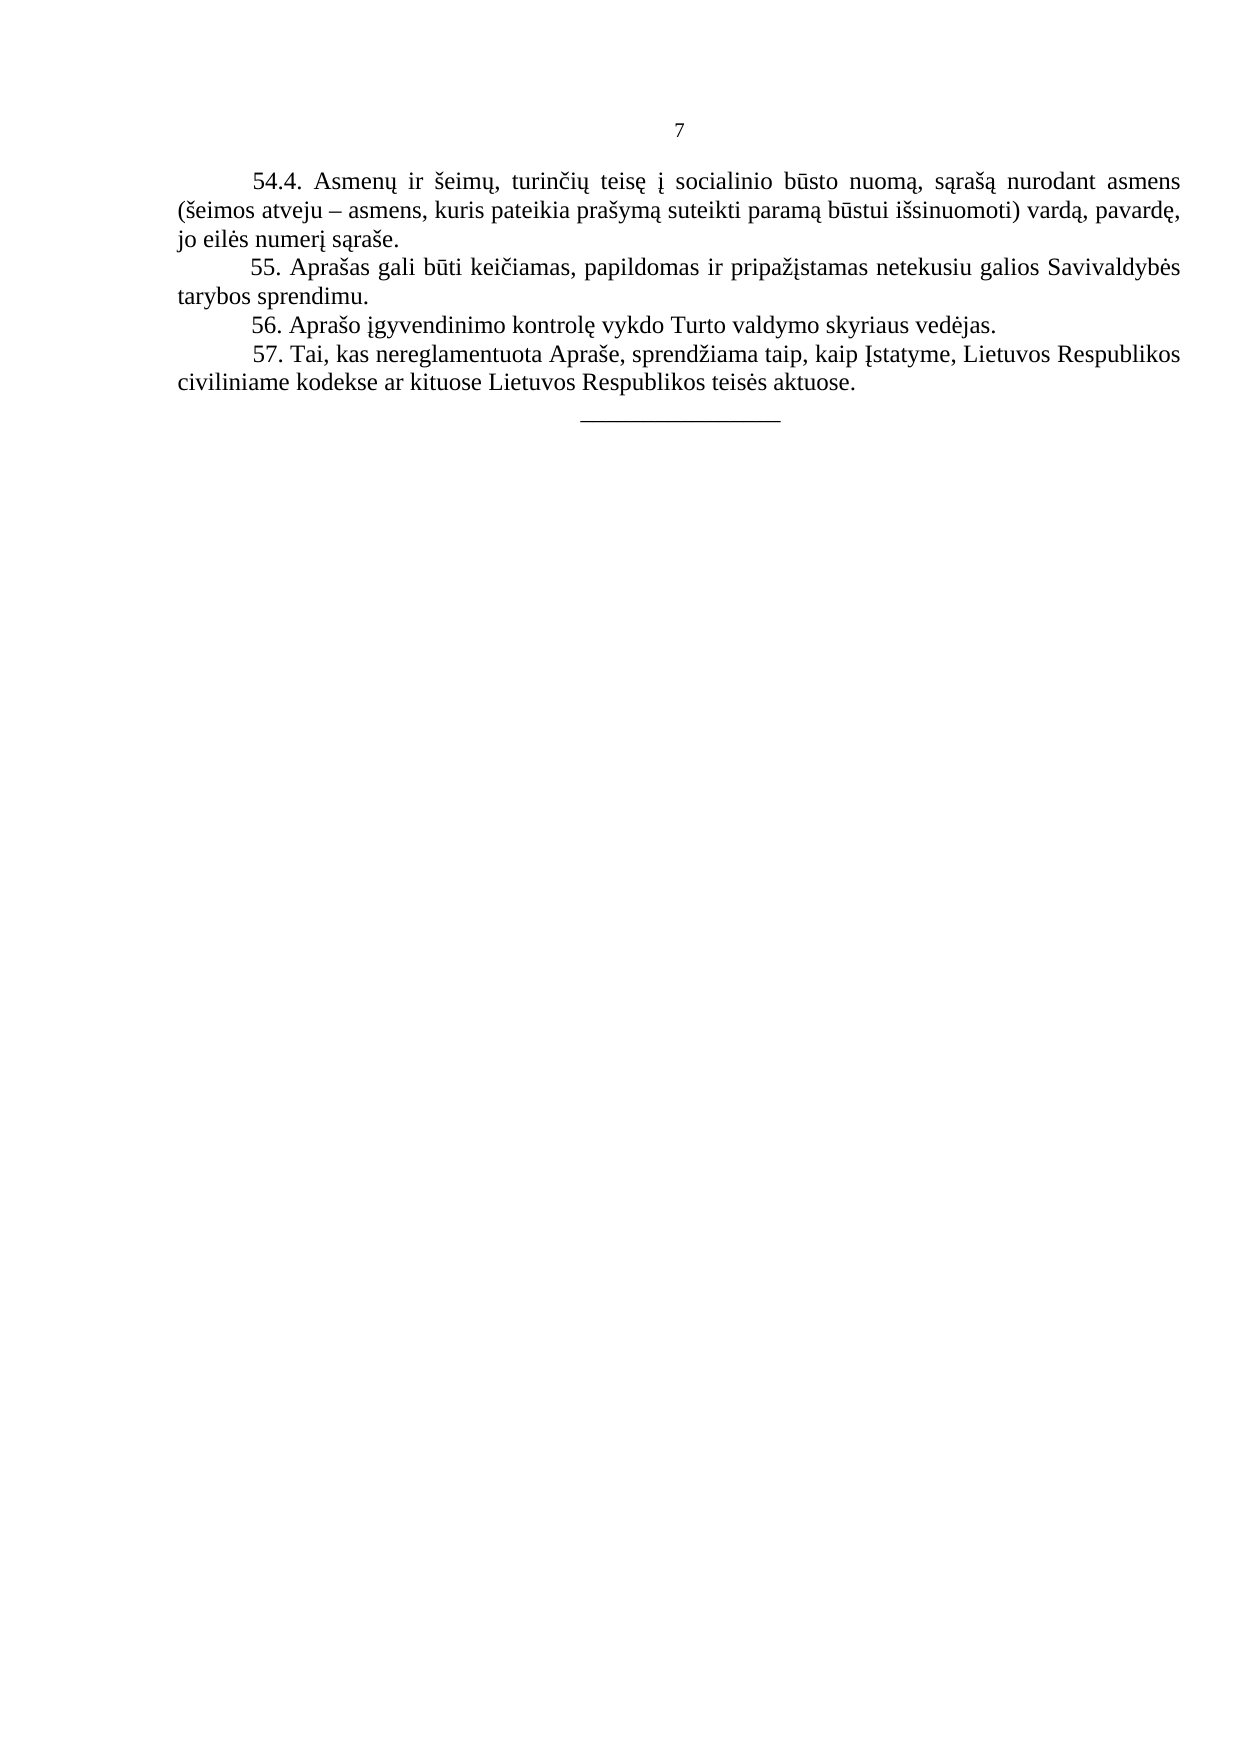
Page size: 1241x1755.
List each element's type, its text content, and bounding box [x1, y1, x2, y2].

text 56. Aprašo įgyvendinimo kontrolę vykdo Turto valdymo skyriaus vedėjas. [177, 310, 1181, 339]
text 57. Tai, kas nereglamentuota Apraše, sprendžiama taip, kaip Įstatyme, Lietuvos Respublikos civiliniame kodekse ar kituose Lietuvos Respublikos teisės aktuose. [177, 339, 1181, 396]
text 54.4. Asmenų ir šeimų, turinčių teisę į socialinio būsto nuomą, sąrašą nurodant asmens (šeimos atveju – asmens, kuris pateikia prašymą suteikti paramą būstui išsinuomoti) vardą, pavardę, jo eilės numerį sąraše. [177, 166, 1181, 252]
text 55. Aprašas gali būti keičiamas, papildomas ir pripažįstamas netekusiu galios Savivaldybės tarybos sprendimu. [177, 252, 1181, 310]
text ________________ [177, 396, 1181, 425]
